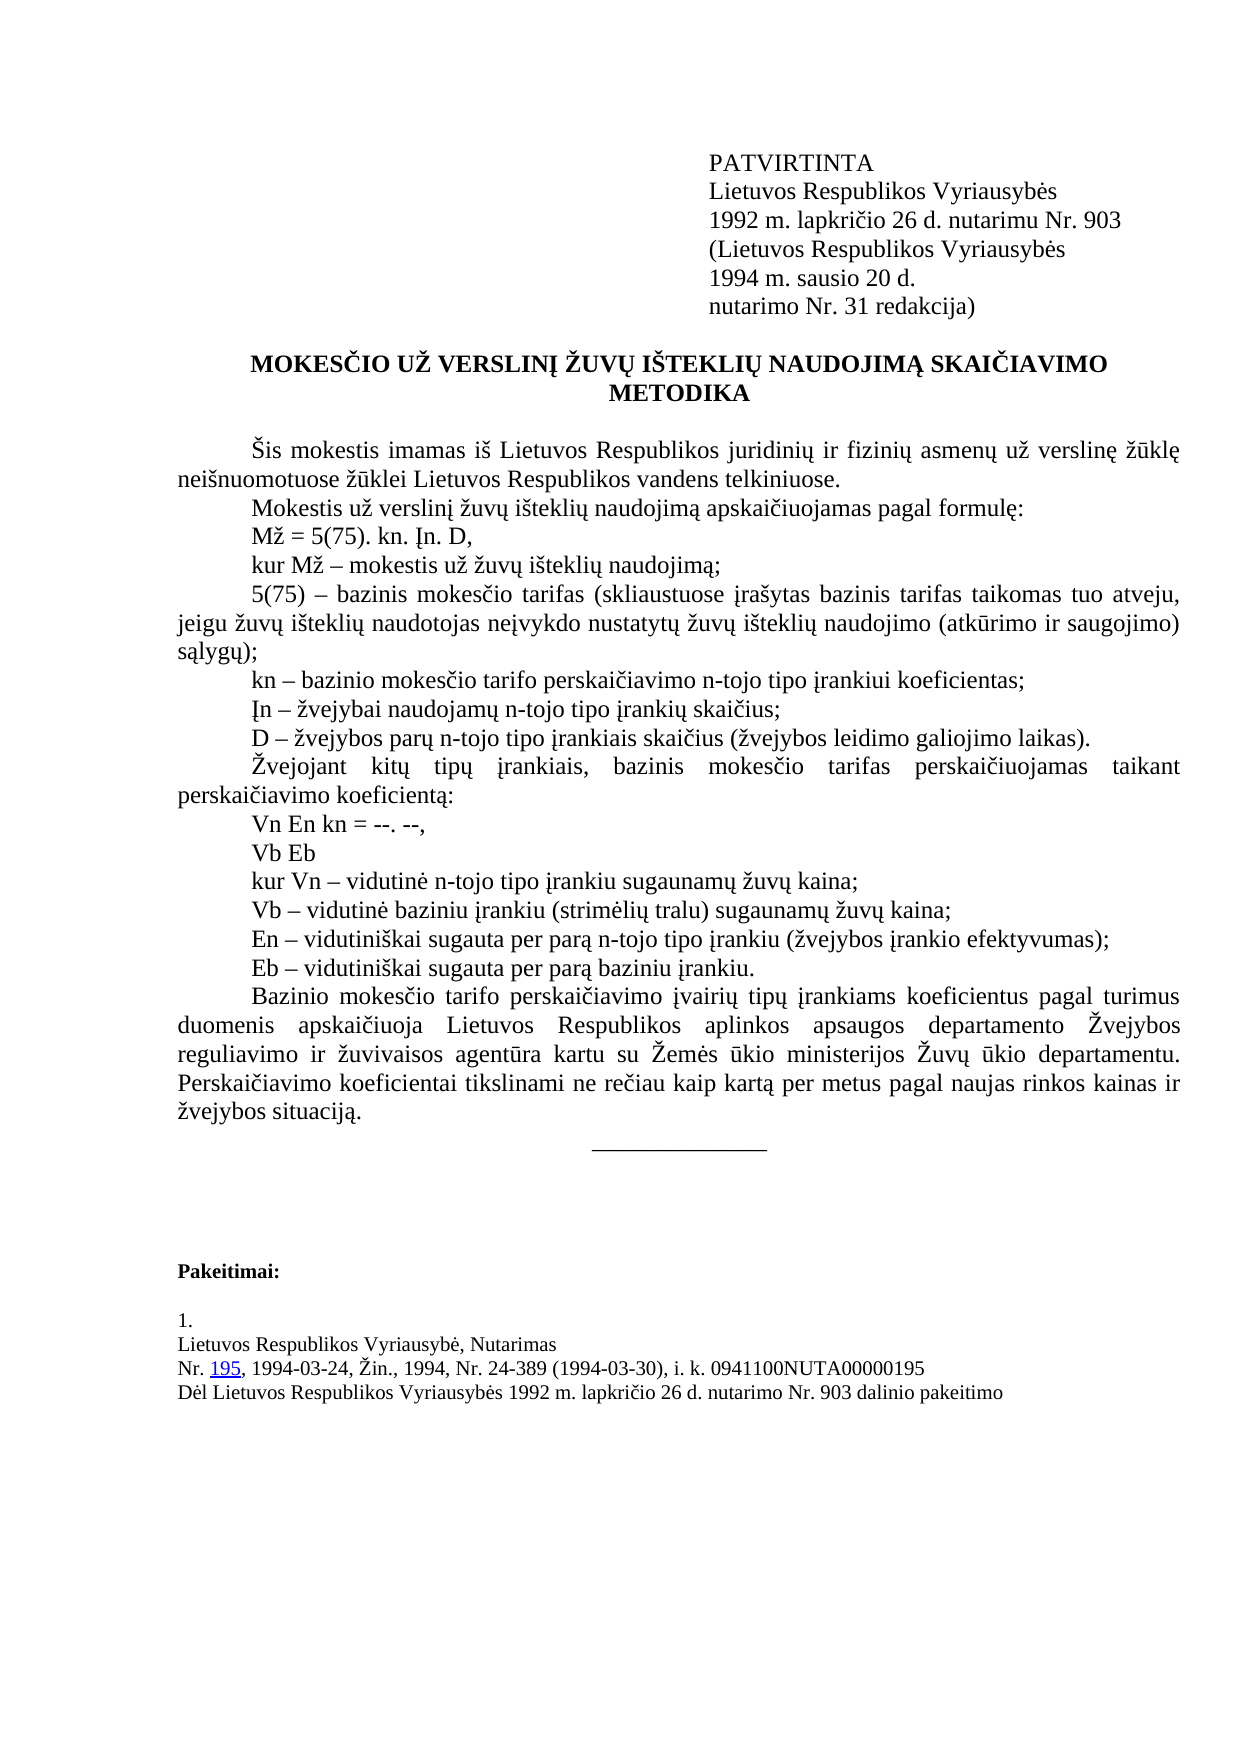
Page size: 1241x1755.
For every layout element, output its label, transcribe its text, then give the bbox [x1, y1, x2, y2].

text 1. [177, 1308, 1181, 1332]
text nutarimo Nr. 31 redakcija) [177, 291, 1181, 320]
text Lietuvos Respublikos Vyriausybė, Nutarimas [177, 1332, 1181, 1356]
text Eb – vidutiniškai sugauta per parą baziniu įrankiu. [177, 953, 1181, 981]
text kur Vn – vidutinė n-tojo tipo įrankiu sugaunamų žuvų kaina; [177, 866, 1181, 895]
text Įn – žvejybai naudojamų n-tojo tipo įrankių skaičius; [177, 694, 1181, 723]
text 1994 m. sausio 20 d. [177, 263, 1181, 291]
text Dėl Lietuvos Respublikos Vyriausybės 1992 m. lapkričio 26 d. nutarimo Nr. 903 dalinio pakeitimo [177, 1380, 1181, 1404]
text MOKESČIO UŽ VERSLINĮ ŽUVŲ IŠTEKLIŲ NAUDOJIMĄ SKAIČIAVIMO [177, 349, 1181, 378]
text 1992 m. lapkričio 26 d. nutarimu Nr. 903 [177, 205, 1181, 234]
text 5(75) – bazinis mokesčio tarifas (skliaustuose įrašytas bazinis tarifas taikomas tuo atveju, jeigu žuvų išteklių naudotojas neįvykdo nustatytų žuvų išteklių naudojimo (atkūrimo ir saugojimo) sąlygų); [177, 579, 1181, 665]
text Bazinio mokesčio tarifo perskaičiavimo įvairių tipų įrankiams koeficientus pagal turimus duomenis apskaičiuoja Lietuvos Respublikos aplinkos apsaugos departamento Žvejybos reguliavimo ir žuvivaisos agentūra kartu su Žemės ūkio ministerijos Žuvų ūkio departamentu. Perskaičiavimo koeficientai tikslinami ne rečiau kaip kartą per metus pagal naujas rinkos kainas ir žvejybos situaciją. [177, 981, 1181, 1125]
text ______________ [177, 1125, 1181, 1154]
text PATVIRTINTA [177, 148, 1181, 176]
text kn – bazinio mokesčio tarifo perskaičiavimo n-tojo tipo įrankiui koeficientas; [177, 665, 1181, 694]
text En – vidutiniškai sugauta per parą n-tojo tipo įrankiu (žvejybos įrankio efektyvumas); [177, 924, 1181, 953]
text kur Mž – mokestis už žuvų išteklių naudojimą; [177, 550, 1181, 579]
text Vb – vidutinė baziniu įrankiu (strimėlių tralu) sugaunamų žuvų kaina; [177, 895, 1181, 924]
text Pakeitimai: [177, 1259, 1181, 1283]
text Nr. 195, 1994-03-24, Žin., 1994, Nr. 24-389 (1994-03-30), i. k. 0941100NUTA00000195 [177, 1356, 1181, 1380]
text Šis mokestis imamas iš Lietuvos Respublikos juridinių ir fizinių asmenų už verslinę žūklę neišnuomotuose žūklei Lietuvos Respublikos vandens telkiniuose. [177, 435, 1181, 493]
text Mž = 5(75). kn. Įn. D, [177, 521, 1181, 550]
text Lietuvos Respublikos Vyriausybės [177, 176, 1181, 205]
text D – žvejybos parų n-tojo tipo įrankiais skaičius (žvejybos leidimo galiojimo laikas). [177, 723, 1181, 751]
text (Lietuvos Respublikos Vyriausybės [177, 234, 1181, 263]
text Vb Eb [177, 838, 1181, 866]
text Žvejojant kitų tipų įrankiais, bazinis mokesčio tarifas perskaičiuojamas taikant perskaičiavimo koeficientą: [177, 751, 1181, 809]
text Mokestis už verslinį žuvų išteklių naudojimą apskaičiuojamas pagal formulę: [177, 493, 1181, 521]
text METODIKA [177, 378, 1181, 406]
text Vn En kn = --. --, [177, 809, 1181, 838]
